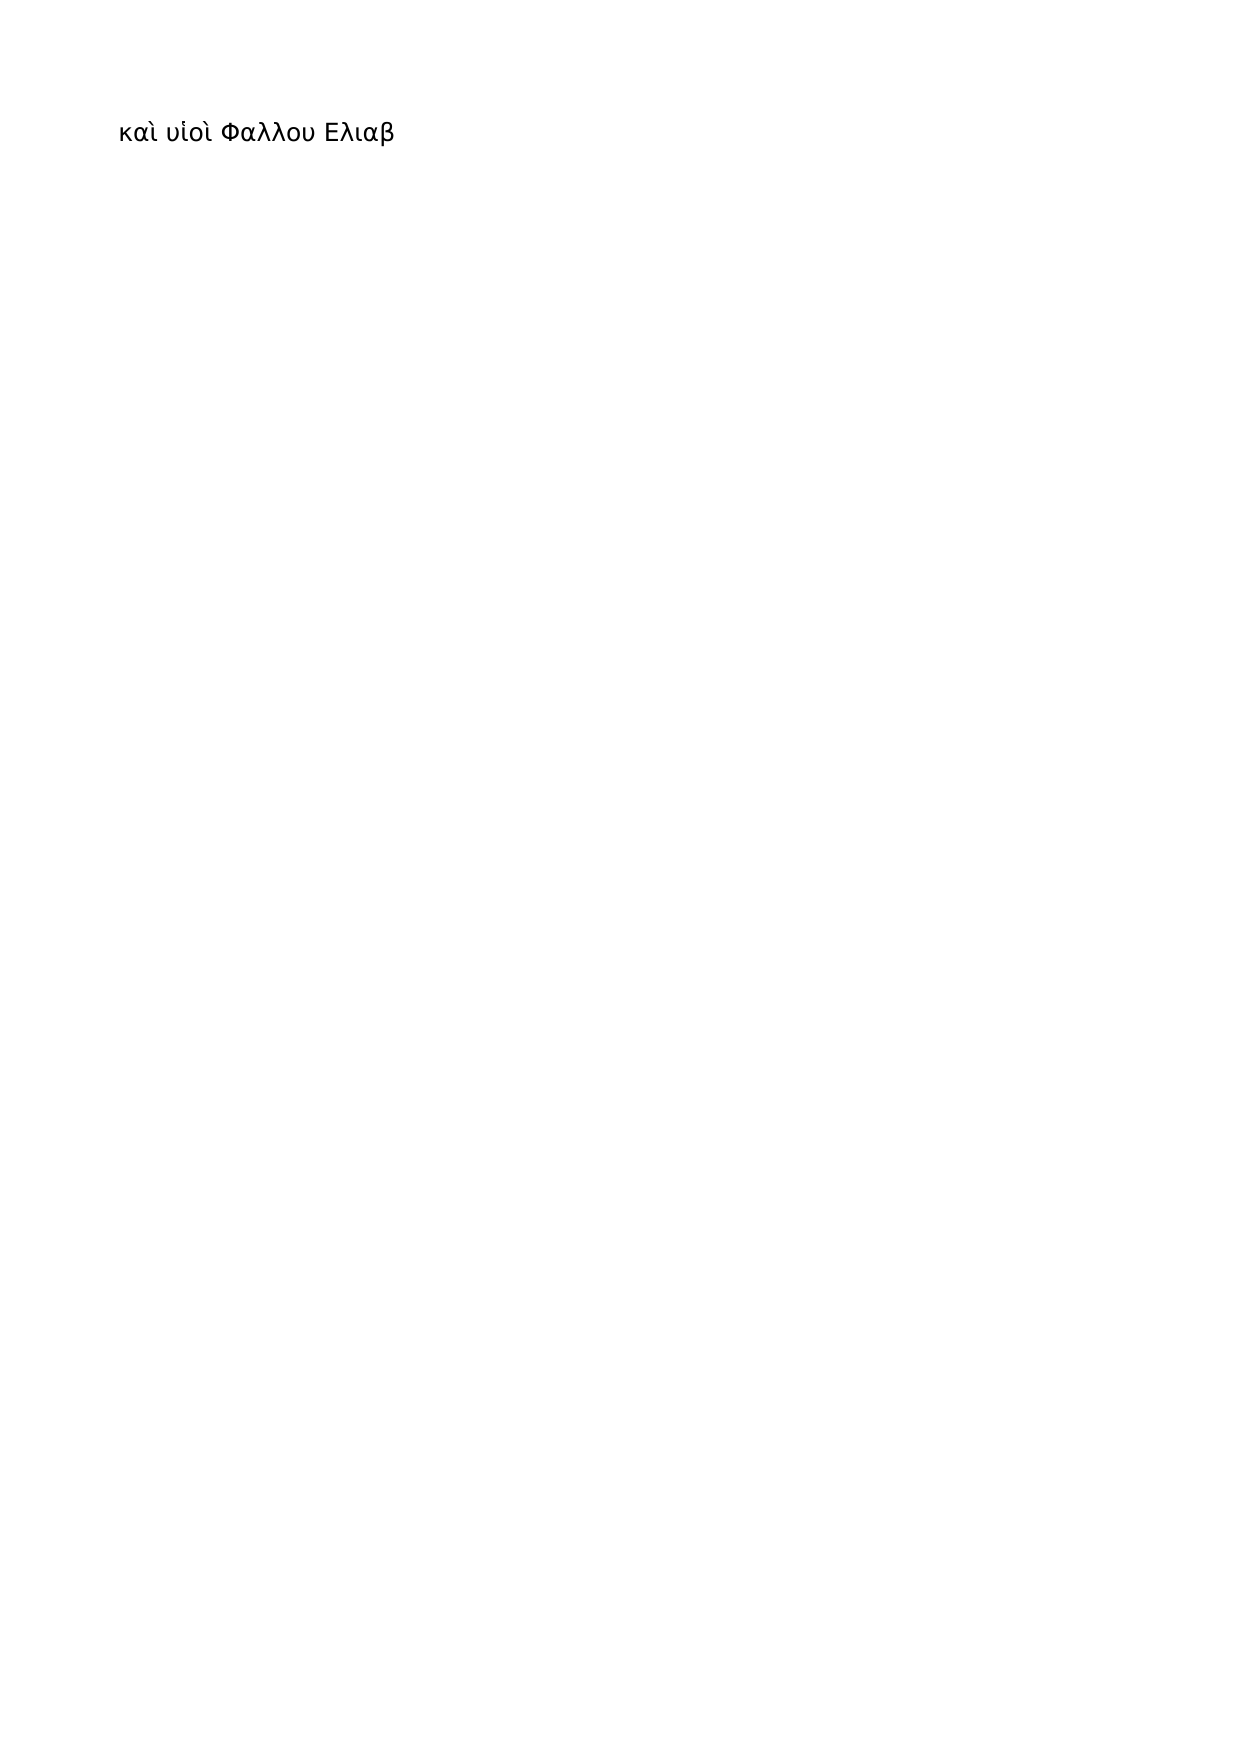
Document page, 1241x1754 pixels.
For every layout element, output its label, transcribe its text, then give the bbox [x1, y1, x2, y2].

text καὶ υἱοὶ Φαλλου Ελιαβ [118, 118, 1122, 147]
